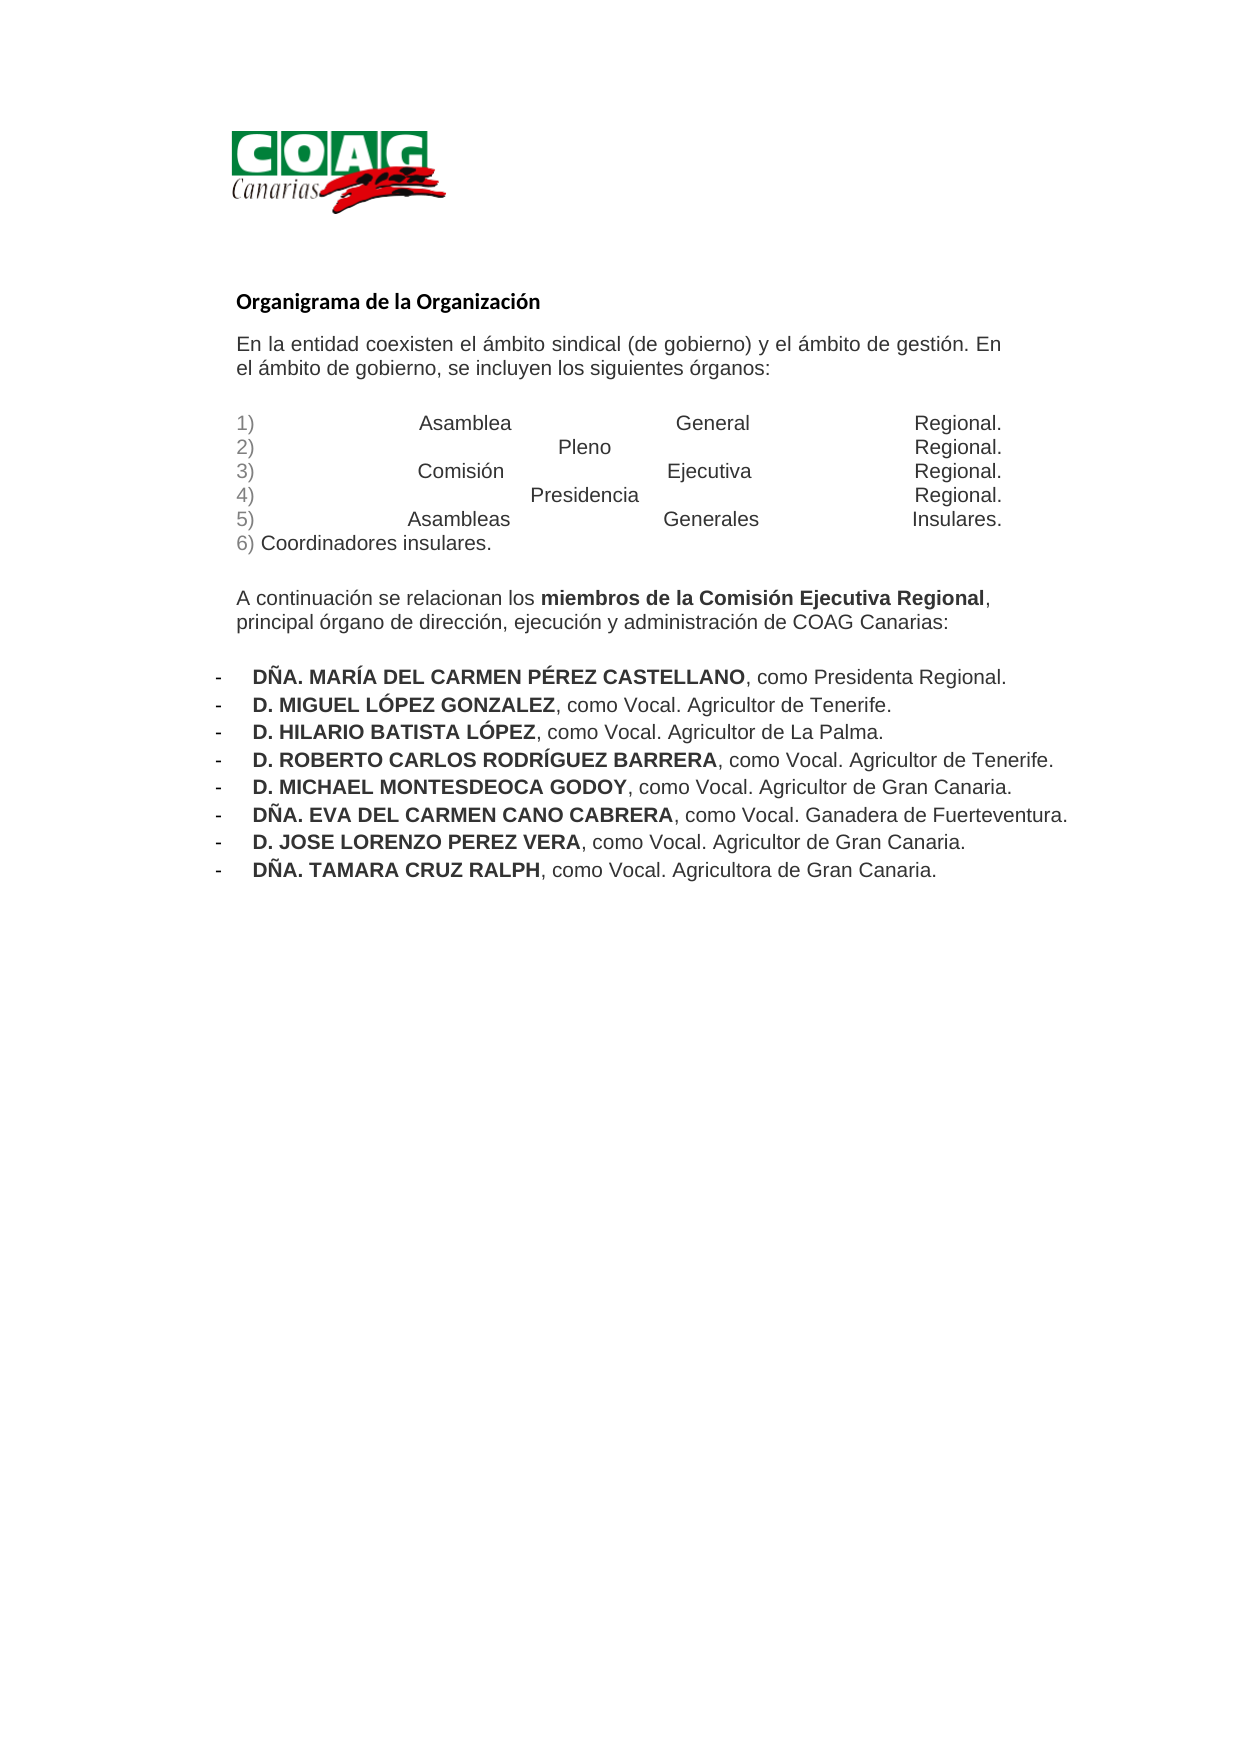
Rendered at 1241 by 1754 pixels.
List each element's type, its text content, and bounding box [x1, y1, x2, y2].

list DÑA. TAMARA CRUZ RALPH, como Vocal. Agricultora de Gran Canaria. [215, 858, 1091, 882]
picture [231, 131, 447, 214]
text 1) Asamblea General Regional. 2) Pleno Regional. 3) Comisión Ejecutiva Regional. 4) Presidencia Regional. 5) Asambleas Generales Insulares. 6) Coordinadores insulares. [236, 411, 1002, 555]
list D. MICHAEL MONTESDEOCA GODOY, como Vocal. Agricultor de Gran Canaria. [215, 775, 1091, 799]
text Organigrama de la Organización [236, 287, 1002, 315]
list D. JOSE LORENZO PEREZ VERA, como Vocal. Agricultor de Gran Canaria. [215, 830, 1091, 854]
list DÑA. MARÍA DEL CARMEN PÉREZ CASTELLANO, como Presidenta Regional. [215, 665, 1091, 689]
list D. MIGUEL LÓPEZ GONZALEZ, como Vocal. Agricultor de Tenerife. [215, 693, 1091, 717]
list DÑA. EVA DEL CARMEN CANO CABRERA, como Vocal. Ganadera de Fuerteventura. [215, 803, 1091, 827]
text En la entidad coexisten el ámbito sindical (de gobierno) y el ámbito de gestión. En el ámbito de gobierno, se incluyen los siguientes órganos: [236, 332, 1002, 380]
list D. HILARIO BATISTA LÓPEZ, como Vocal. Agricultor de La Palma. [215, 720, 1091, 744]
list D. ROBERTO CARLOS RODRÍGUEZ BARRERA, como Vocal. Agricultor de Tenerife. [215, 748, 1091, 772]
text A continuación se relacionan los miembros de la Comisión Ejecutiva Regional, principal órgano de dirección, ejecución y administración de COAG Canarias: [236, 586, 1002, 634]
